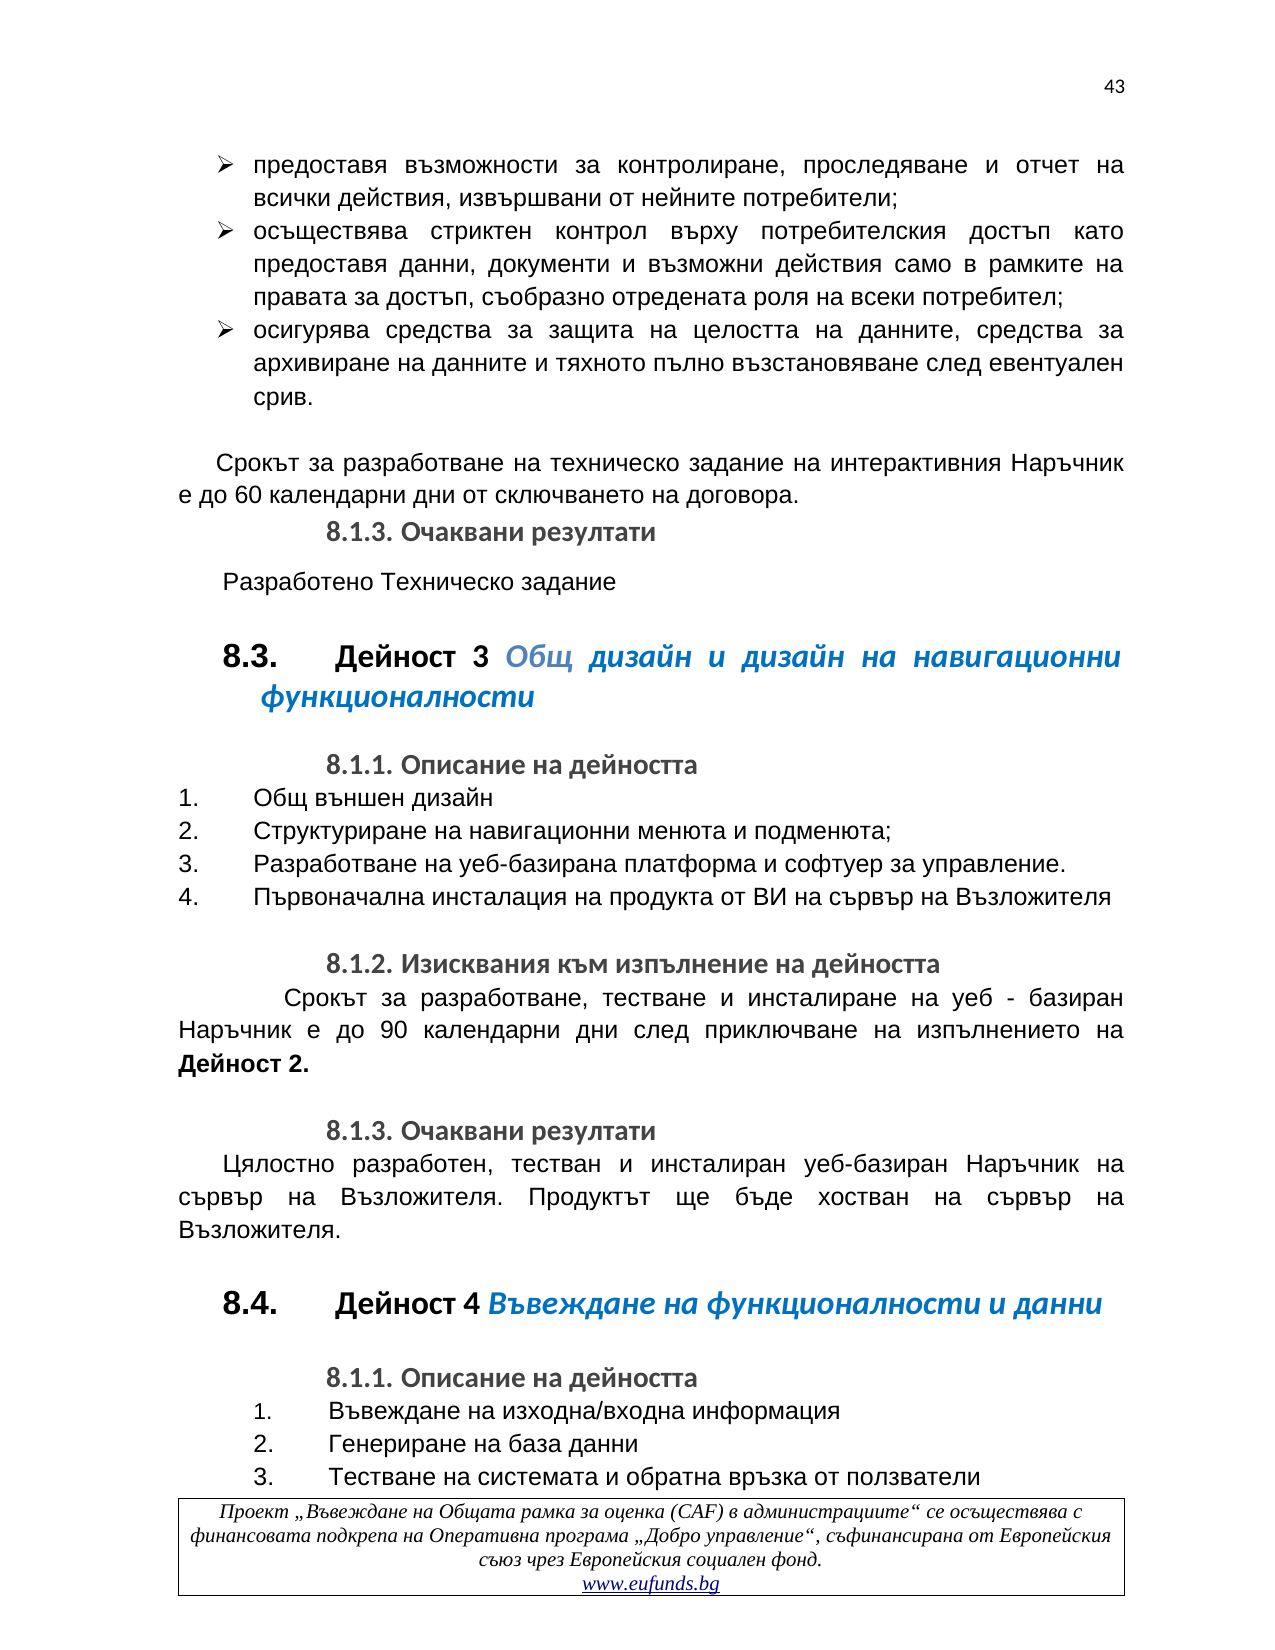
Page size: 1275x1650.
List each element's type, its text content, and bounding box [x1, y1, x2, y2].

subtitle Описание на дейността [326, 1359, 1125, 1395]
subtitle Дейност 3 Общ дизайн и дизайн на навигационни функционалности [222, 634, 1125, 716]
text 1. Въвеждане на изходна/входна информация [253, 1396, 1125, 1425]
subtitle Очаквани резултати [326, 513, 1125, 549]
text 3. Разработване на уеб-базирана платформа и софтуер за управление. [178, 849, 1125, 878]
text 2. Генериране на база данни [253, 1429, 1125, 1458]
text 4. Първоначална инсталация на продукта от ВИ на сървър на Възложителя [178, 882, 1125, 911]
list предоставя възможности за контролиране, проследяване и отчет на всички действия, извършвани от нейните потребители; [216, 150, 1125, 212]
text 2. Структуриране на навигационни менюта и подменюта; [178, 816, 1125, 845]
text Срокът за разработване, тестване и инсталиране на уеб - базиран Наръчник е до 90 календарни дни след приключване на изпълнението на Дейност 2. [178, 982, 1125, 1077]
text Срокът за разработване на техническо задание на интерактивния Наръчник е до 60 календарни дни от сключването на договора. [178, 447, 1125, 509]
subtitle Описание на дейността [326, 746, 1125, 782]
subtitle Очаквани резултати [326, 1112, 1125, 1147]
list осигурява средства за защита на целостта на данните, средства за архивиране на данните и тяхното пълно възстановяване след евентуален срив. [216, 315, 1125, 410]
text Разработено Техническо задание [178, 567, 1125, 596]
list осъществява стриктен контрол върху потребителския достъп като предоставя данни, документи и възможни действия само в рамките на правата за достъп, съобразно отредената роля на всеки потребител; [216, 216, 1125, 311]
text 1. Общ външен дизайн [178, 783, 1125, 812]
text 3. Тестване на системата и обратна връзка от ползватели [253, 1462, 1125, 1491]
text Цялостно разработен, тестван и инсталиран уеб-базиран Наръчник на сървър на Възложителя. Продуктът ще бъде хостван на сървър на Възложителя. [178, 1149, 1125, 1243]
subtitle Изисквания към изпълнение на дейността [326, 946, 1125, 981]
subtitle Дейност 4 Въвеждане на функционалности и данни [222, 1282, 1125, 1323]
